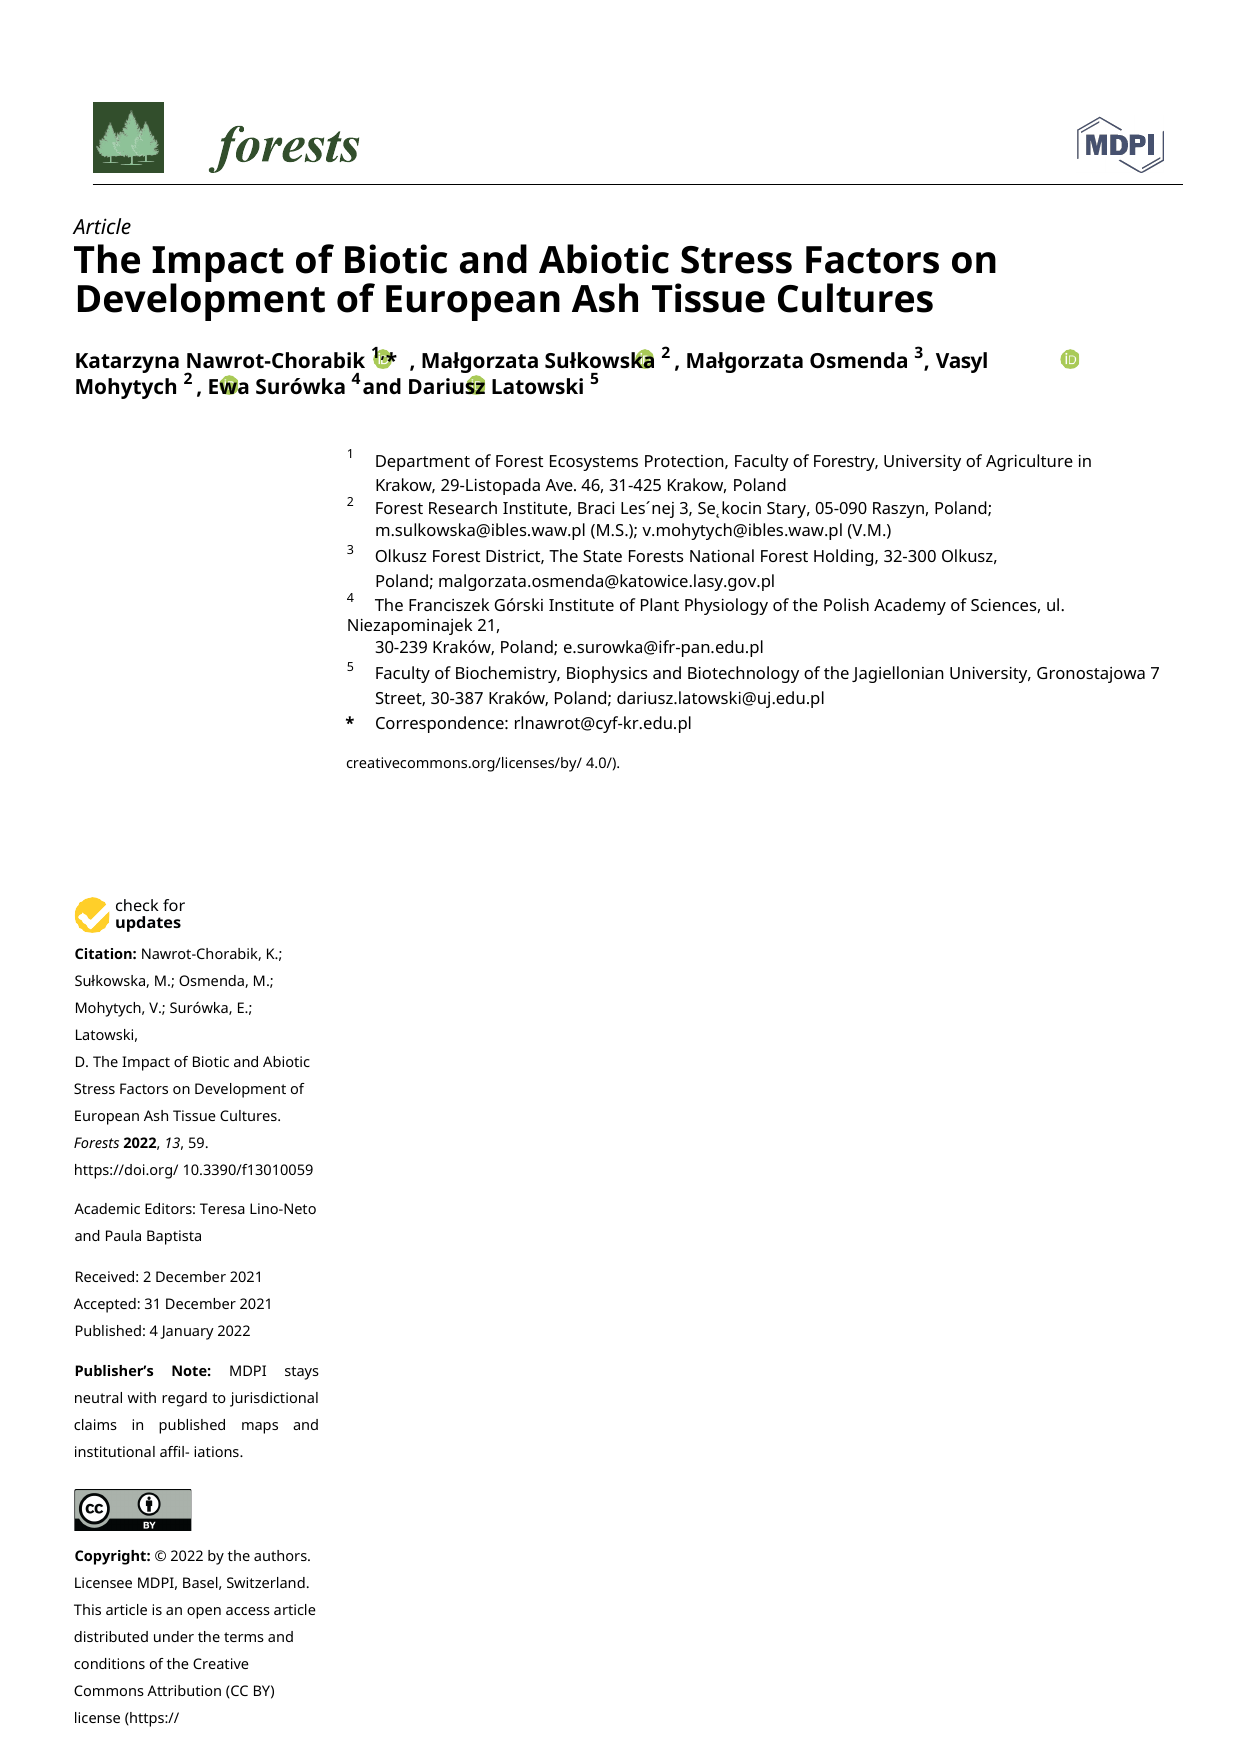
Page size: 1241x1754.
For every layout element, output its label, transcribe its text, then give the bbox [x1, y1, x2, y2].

list The Impact of Biotic and Abiotic Stress Factors on Development of European Ash Tissue Cultures. Forests 2022, 13, 59. https://doi.org/ 10.3390/f13010059 [74, 1051, 314, 1179]
text 5 Faculty of Biochemistry, Biophysics and Biotechnology of the Jagiellonian University, Gronostajowa 7 Street, 30-387 Kraków, Poland; dariusz.latowski@uj.edu.pl [347, 658, 1167, 709]
text updates [115, 915, 319, 932]
text Published: 4 January 2022 [74, 1320, 319, 1340]
text 1 Department of Forest Ecosystems Protection, Faculty of Forestry, University of Agriculture in Krakow, 29-Listopada Ave. 46, 31-425 Krakow, Poland [347, 445, 1123, 496]
picture [74, 897, 110, 933]
text check for [115, 898, 319, 915]
text creativecommons.org/licenses/by/ 4.0/). [346, 753, 1180, 773]
text 3 Olkusz Forest District, The State Forests National Forest Holding, 32-300 Olkusz, Poland; malgorzata.osmenda@katowice.lasy.gov.pl [347, 541, 1027, 592]
text The Impact of Biotic and Abiotic Stress Factors on Development of European Ash Tissue Cultures [73, 242, 1166, 321]
picture [96, 110, 159, 165]
subtitle Katarzyna Nawrot-Chorabik 1,* , Małgorzata Sułkowska 2 , Małgorzata Osmenda 3, Vasyl Mohytych 2 , Ewa Surówka 4 and Dariusz Latowski 5 [74, 347, 1085, 400]
text Citation: Nawrot-Chorabik, K.; Sułkowska, M.; Osmenda, M.; Mohytych, V.; Surówka, E.; Latowski, [74, 943, 319, 1044]
text Copyright: © 2022 by the authors. Licensee MDPI, Basel, Switzerland. This article is an open access article distributed under the terms and conditions of the Creative Commons Attribution (CC BY) license (https:// [74, 1495, 319, 1728]
text * Correspondence: rlnawrot@cyf-kr.edu.pl [345, 711, 1180, 734]
text Received: 2 December 2021 [74, 1267, 319, 1287]
text m.sulkowska@ibles.waw.pl (M.S.); v.mohytych@ibles.waw.pl (V.M.) [375, 521, 1180, 541]
text Accepted: 31 December 2021 [74, 1294, 319, 1314]
text 2 Forest Research Institute, Braci Les´nej 3, Se˛kocin Stary, 05-090 Raszyn, Poland; [347, 498, 1180, 519]
text 4 The Franciszek Górski Institute of Plant Physiology of the Polish Academy of Sciences, ul. Niezapominajek 21, [347, 594, 1180, 636]
text Publisher’s Note: MDPI stays neutral with regard to jurisdictional claims in published maps and institutional affil- iations. [74, 1361, 319, 1462]
text 30-239 Kraków, Poland; e.surowka@ifr-pan.edu.pl [375, 637, 1180, 658]
picture [1076, 115, 1164, 173]
text Academic Editors: Teresa Lino-Neto and Paula Baptista [74, 1199, 319, 1246]
picture [74, 1489, 192, 1531]
text Article [74, 215, 1180, 239]
